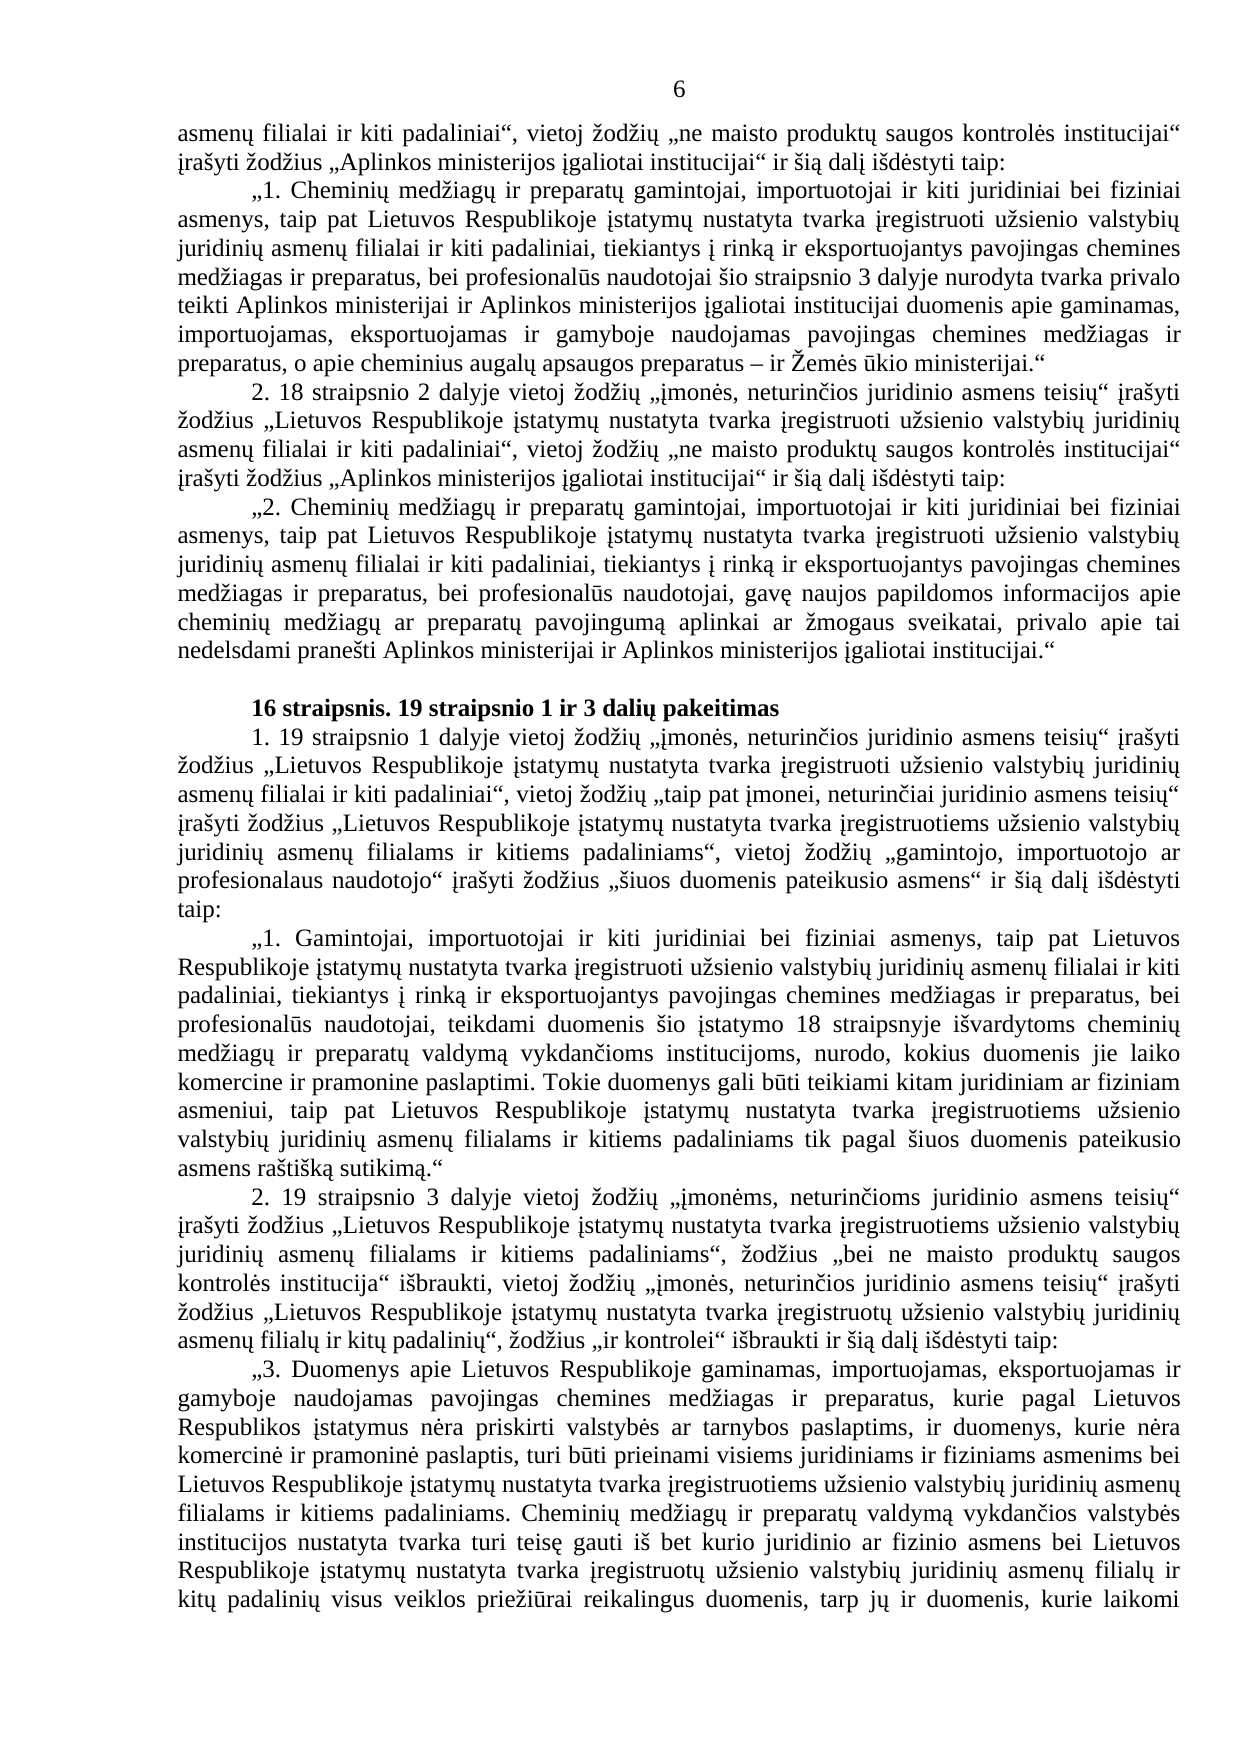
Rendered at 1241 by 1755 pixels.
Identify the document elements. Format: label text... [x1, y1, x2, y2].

text „3. Duomenys apie Lietuvos Respublikoje gaminamas, importuojamas, eksportuojamas ir gamyboje naudojamas pavojingas chemines medžiagas ir preparatus, kurie pagal Lietuvos Respublikos įstatymus nėra priskirti valstybės ar tarnybos paslaptims, ir duomenys, kurie nėra komercinė ir pramoninė paslaptis, turi būti prieinami visiems juridiniams ir fiziniams asmenims bei Lietuvos Respublikoje įstatymų nustatyta tvarka įregistruotiems užsienio valstybių juridinių asmenų filialams ir kitiems padaliniams. Cheminių medžiagų ir preparatų valdymą vykdančios valstybės institucijos nustatyta tvarka turi teisę gauti iš bet kurio juridinio ar fizinio asmens bei Lietuvos Respublikoje įstatymų nustatyta tvarka įregistruotų užsienio valstybių juridinių asmenų filialų ir kitų padalinių visus veiklos priežiūrai reikalingus duomenis, tarp jų ir duomenis, kurie laikomi [177, 1354, 1181, 1613]
text „1. Cheminių medžiagų ir preparatų gamintojai, importuotojai ir kiti juridiniai bei fiziniai asmenys, taip pat Lietuvos Respublikoje įstatymų nustatyta tvarka įregistruoti užsienio valstybių juridinių asmenų filialai ir kiti padaliniai, tiekiantys į rinką ir eksportuojantys pavojingas chemines medžiagas ir preparatus, bei profesionalūs naudotojai šio straipsnio 3 dalyje nurodyta tvarka privalo teikti Aplinkos ministerijai ir Aplinkos ministerijos įgaliotai institucijai duomenis apie gaminamas, importuojamas, eksportuojamas ir gamyboje naudojamas pavojingas chemines medžiagas ir preparatus, o apie cheminius augalų apsaugos preparatus – ir Žemės ūkio ministerijai.“ [177, 176, 1181, 377]
text 2. 19 straipsnio 3 dalyje vietoj žodžių „įmonėms, neturinčioms juridinio asmens teisių“ įrašyti žodžius „Lietuvos Respublikoje įstatymų nustatyta tvarka įregistruotiems užsienio valstybių juridinių asmenų filialams ir kitiems padaliniams“, žodžius „bei ne maisto produktų saugos kontrolės institucija“ išbraukti, vietoj žodžių „įmonės, neturinčios juridinio asmens teisių“ įrašyti žodžius „Lietuvos Respublikoje įstatymų nustatyta tvarka įregistruotų užsienio valstybių juridinių asmenų filialų ir kitų padalinių“, žodžius „ir kontrolei“ išbraukti ir šią dalį išdėstyti taip: [177, 1182, 1181, 1354]
text „1. Gamintojai, importuotojai ir kiti juridiniai bei fiziniai asmenys, taip pat Lietuvos Respublikoje įstatymų nustatyta tvarka įregistruoti užsienio valstybių juridinių asmenų filialai ir kiti padaliniai, tiekiantys į rinką ir eksportuojantys pavojingas chemines medžiagas ir preparatus, bei profesionalūs naudotojai, teikdami duomenis šio įstatymo 18 straipsnyje išvardytoms cheminių medžiagų ir preparatų valdymą vykdančioms institucijoms, nurodo, kokius duomenis jie laiko komercine ir pramonine paslaptimi. Tokie duomenys gali būti teikiami kitam juridiniam ar fiziniam asmeniui, taip pat Lietuvos Respublikoje įstatymų nustatyta tvarka įregistruotiems užsienio valstybių juridinių asmenų filialams ir kitiems padaliniams tik pagal šiuos duomenis pateikusio asmens raštišką sutikimą.“ [177, 923, 1181, 1182]
text 2. 18 straipsnio 2 dalyje vietoj žodžių „įmonės, neturinčios juridinio asmens teisių“ įrašyti žodžius „Lietuvos Respublikoje įstatymų nustatyta tvarka įregistruoti užsienio valstybių juridinių asmenų filialai ir kiti padaliniai“, vietoj žodžių „ne maisto produktų saugos kontrolės institucijai“ įrašyti žodžius „Aplinkos ministerijos įgaliotai institucijai“ ir šią dalį išdėstyti taip: [177, 377, 1181, 492]
text „2. Cheminių medžiagų ir preparatų gamintojai, importuotojai ir kiti juridiniai bei fiziniai asmenys, taip pat Lietuvos Respublikoje įstatymų nustatyta tvarka įregistruoti užsienio valstybių juridinių asmenų filialai ir kiti padaliniai, tiekiantys į rinką ir eksportuojantys pavojingas chemines medžiagas ir preparatus, bei profesionalūs naudotojai, gavę naujos papildomos informacijos apie cheminių medžiagų ar preparatų pavojingumą aplinkai ar žmogaus sveikatai, privalo apie tai nedelsdami pranešti Aplinkos ministerijai ir Aplinkos ministerijos įgaliotai institucijai.“ [177, 492, 1181, 664]
text 16 straipsnis. 19 straipsnio 1 ir 3 dalių pakeitimas [177, 693, 1181, 722]
text asmenų filialai ir kiti padaliniai“, vietoj žodžių „ne maisto produktų saugos kontrolės institucijai“ įrašyti žodžius „Aplinkos ministerijos įgaliotai institucijai“ ir šią dalį išdėstyti taip: [177, 118, 1181, 176]
text 1. 19 straipsnio 1 dalyje vietoj žodžių „įmonės, neturinčios juridinio asmens teisių“ įrašyti žodžius „Lietuvos Respublikoje įstatymų nustatyta tvarka įregistruoti užsienio valstybių juridinių asmenų filialai ir kiti padaliniai“, vietoj žodžių „taip pat įmonei, neturinčiai juridinio asmens teisių“ įrašyti žodžius „Lietuvos Respublikoje įstatymų nustatyta tvarka įregistruotiems užsienio valstybių juridinių asmenų filialams ir kitiems padaliniams“, vietoj žodžių „gamintojo, importuotojo ar profesionalaus naudotojo“ įrašyti žodžius „šiuos duomenis pateikusio asmens“ ir šią dalį išdėstyti taip: [177, 722, 1181, 923]
